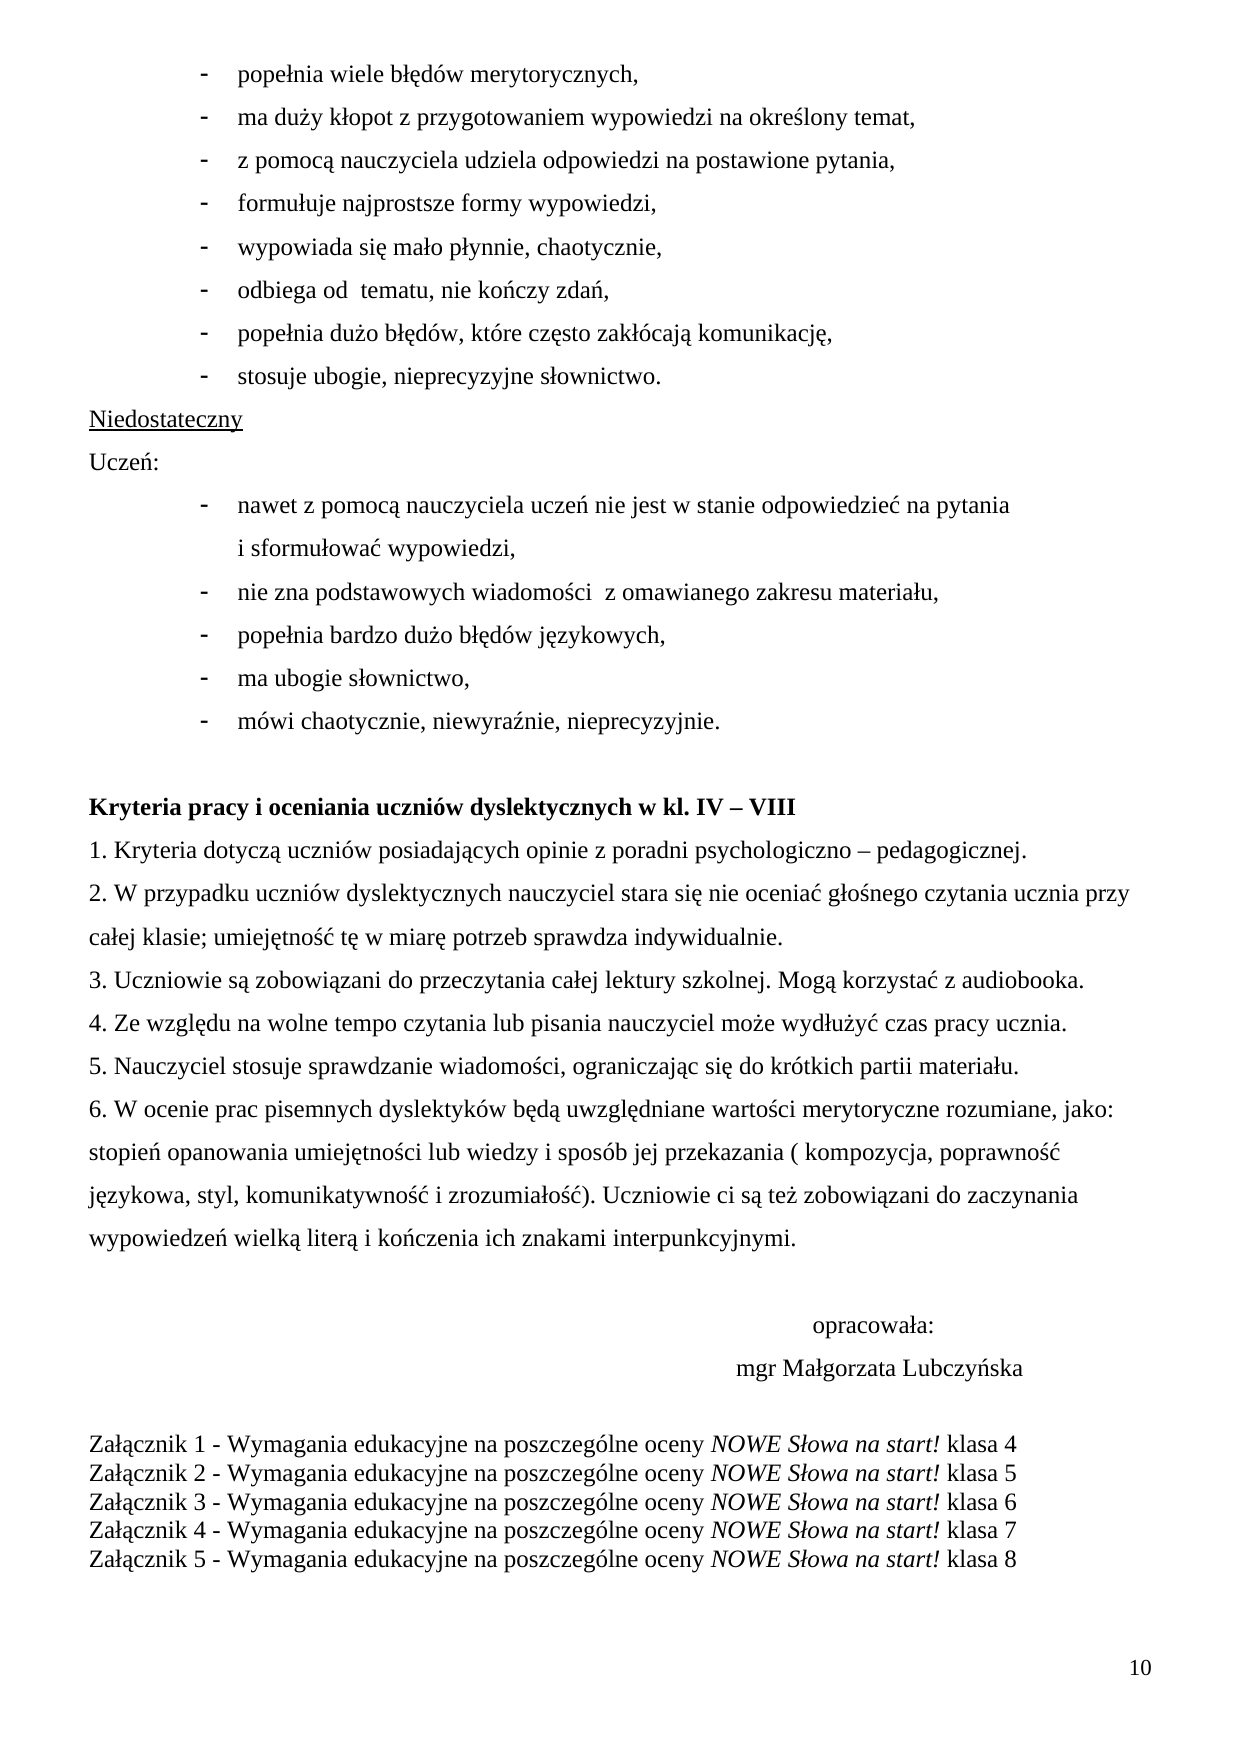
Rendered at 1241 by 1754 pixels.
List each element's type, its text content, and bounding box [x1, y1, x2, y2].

list formułuje najprostsze formy wypowiedzi, [200, 188, 1152, 217]
text 5. Nauczyciel stosuje sprawdzanie wiadomości, ograniczając się do krótkich partii materiału. [89, 1051, 1152, 1080]
text opracowała: mgr Małgorzata Lubczyńska [89, 1310, 1152, 1382]
list z pomocą nauczyciela udziela odpowiedzi na postawione pytania, [200, 145, 1152, 174]
list popełnia bardzo dużo błędów językowych, [200, 620, 1152, 648]
text 4. Ze względu na wolne tempo czytania lub pisania nauczyciel może wydłużyć czas pracy ucznia. [89, 1008, 1152, 1037]
text 6. W ocenie prac pisemnych dyslektyków będą uwzględniane wartości merytoryczne rozumiane, jako: stopień opanowania umiejętności lub wiedzy i sposób jej przekazania ( kompozycja, poprawność językowa, styl, komunikatywność i zrozumiałość). Uczniowie ci są też zobowiązani do zaczynania wypowiedzeń wielką literą i kończenia ich znakami interpunkcyjnymi. [89, 1094, 1152, 1252]
list nawet z pomocą nauczyciela uczeń nie jest w stanie odpowiedzieć na pytania i sformułować wypowiedzi, [200, 490, 1152, 562]
list nie zna podstawowych wiadomości z omawianego zakresu materiału, [200, 577, 1152, 605]
text Kryteria pracy i oceniania uczniów dyslektycznych w kl. IV – VIII [89, 749, 1152, 821]
list ma ubogie słownictwo, [200, 663, 1152, 692]
list mówi chaotycznie, niewyraźnie, nieprecyzyjnie. [200, 706, 1152, 735]
text Niedostateczny [89, 404, 1152, 433]
text 2. W przypadku uczniów dyslektycznych nauczyciel stara się nie oceniać głośnego czytania ucznia przy całej klasie; umiejętność tę w miarę potrzeb sprawdza indywidualnie. [89, 878, 1152, 950]
list ma duży kłopot z przygotowaniem wypowiedzi na określony temat, [200, 102, 1152, 131]
list popełnia wiele błędów merytorycznych, [200, 59, 1152, 88]
list popełnia dużo błędów, które często zakłócają komunikację, [200, 318, 1152, 347]
list stosuje ubogie, nieprecyzyjne słownictwo. [200, 361, 1152, 390]
text 1. Kryteria dotyczą uczniów posiadających opinie z poradni psychologiczno – pedagogicznej. [89, 835, 1152, 864]
text Załącznik 1 - Wymagania edukacyjne na poszczególne oceny NOWE Słowa na start! klasa 4 Załącznik 2 - Wymagania edukacyjne na poszczególne oceny NOWE Słowa na start! klasa 5 Załącznik 3 - Wymagania edukacyjne na poszczególne oceny NOWE Słowa na start! klasa 6 Załącznik 4 - Wymagania edukacyjne na poszczególne oceny NOWE Słowa na start! klasa 7 Załącznik 5 - Wymagania edukacyjne na poszczególne oceny NOWE Słowa na start! klasa 8 [89, 1429, 1152, 1573]
text Uczeń: [89, 447, 1152, 476]
text 3. Uczniowie są zobowiązani do przeczytania całej lektury szkolnej. Mogą korzystać z audiobooka. [89, 965, 1152, 993]
list odbiega od tematu, nie kończy zdań, [200, 275, 1152, 303]
list wypowiada się mało płynnie, chaotycznie, [200, 232, 1152, 260]
